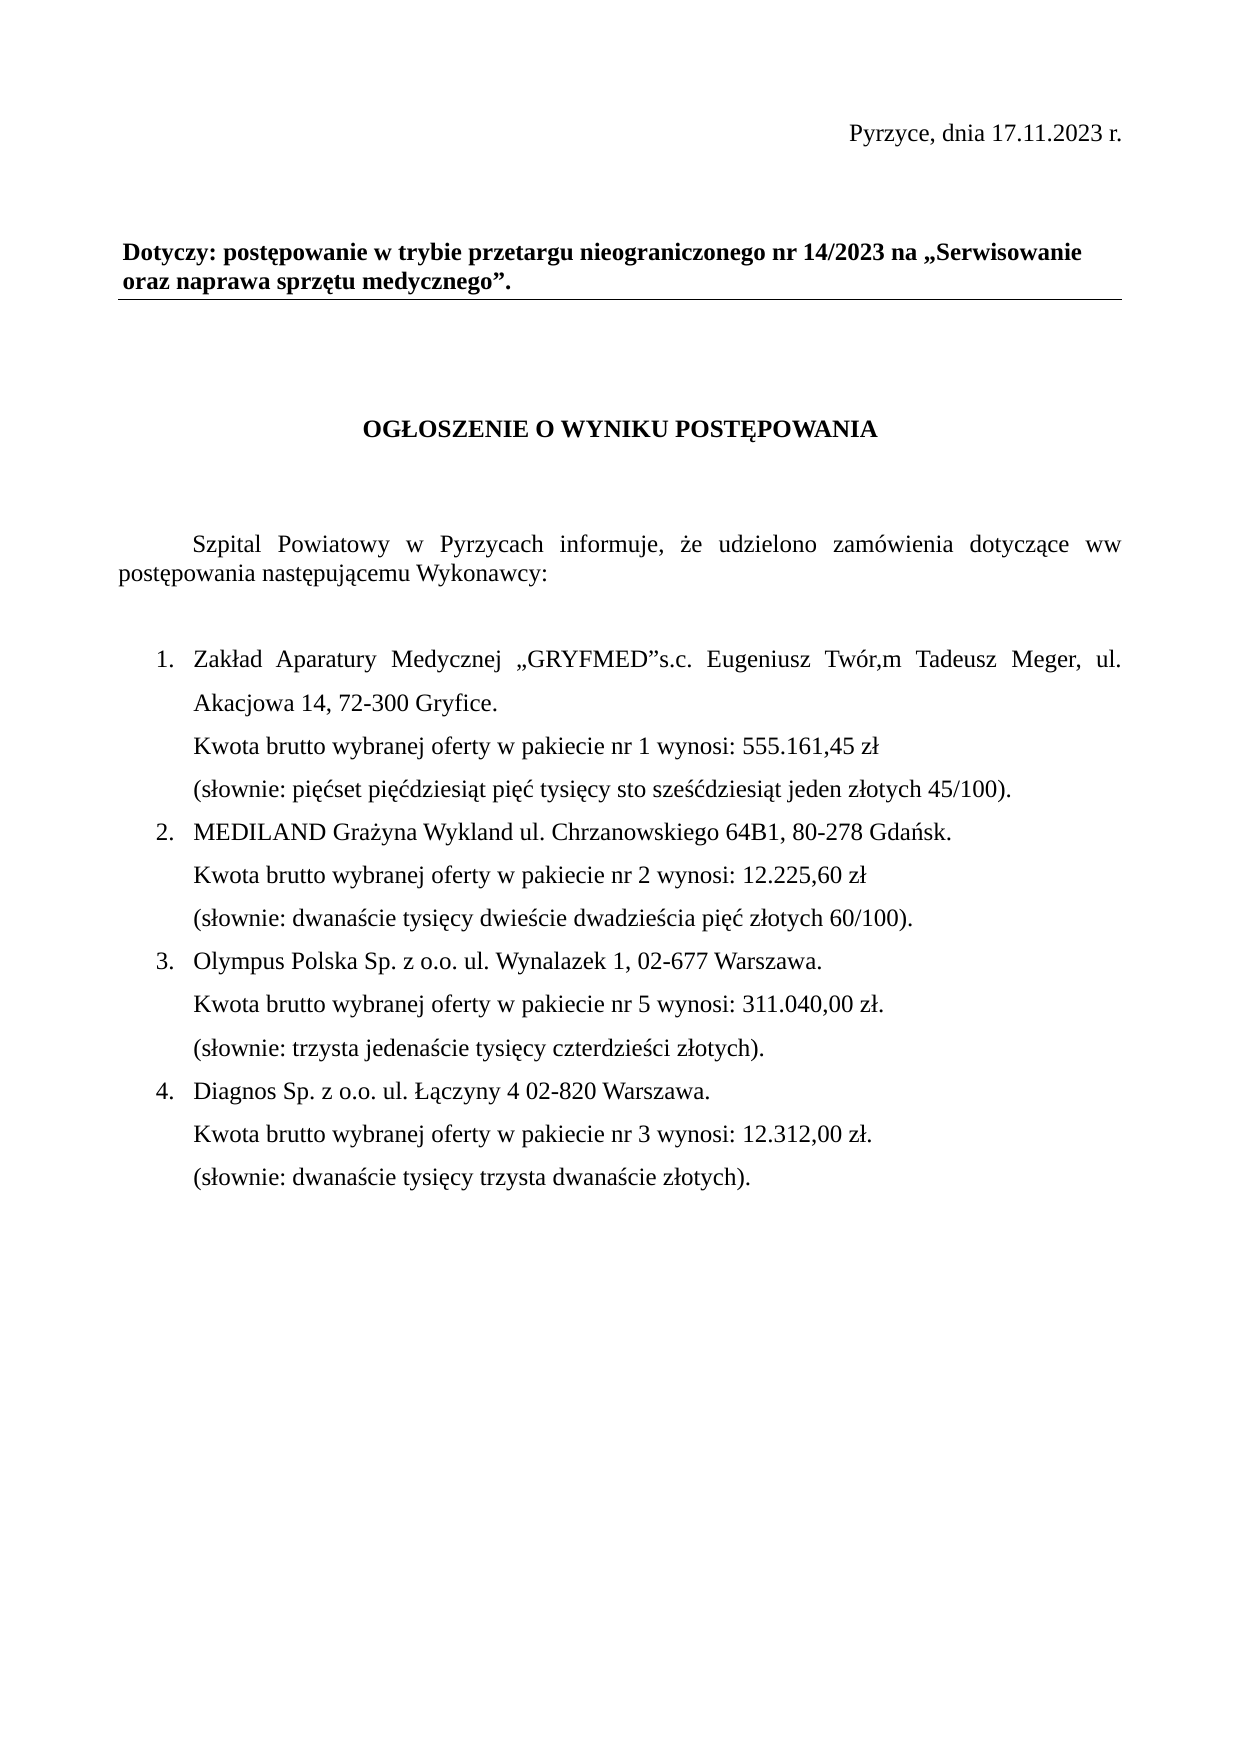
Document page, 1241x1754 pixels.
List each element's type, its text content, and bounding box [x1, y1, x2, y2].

list (słownie: pięćset pięćdziesiąt pięć tysięcy sto sześćdziesiąt jeden złotych 45/100). [156, 774, 1122, 803]
list Kwota brutto wybranej oferty w pakiecie nr 5 wynosi: 311.040,00 zł. [156, 989, 1122, 1018]
text Pyrzyce, dnia 17.11.2023 r. [118, 118, 1122, 147]
list Olympus Polska Sp. z o.o. ul. Wynalazek 1, 02-677 Warszawa. [156, 946, 1122, 975]
list (słownie: dwanaście tysięcy trzysta dwanaście złotych). [156, 1162, 1122, 1191]
list (słownie: trzysta jedenaście tysięcy czterdzieści złotych). [156, 1033, 1122, 1061]
list Zakład Aparatury Medycznej „GRYFMED”s.c. Eugeniusz Twór,m Tadeusz Meger, ul. Akacjowa 14, 72-300 Gryfice. [156, 644, 1122, 716]
list Diagnos Sp. z o.o. ul. Łączyny 4 02-820 Warszawa. [156, 1076, 1122, 1104]
text Szpital Powiatowy w Pyrzycach informuje, że udzielono zamówienia dotyczące ww postępowania następującemu Wykonawcy: [118, 529, 1122, 587]
list (słownie: dwanaście tysięcy dwieście dwadzieścia pięć złotych 60/100). [156, 903, 1122, 932]
text OGŁOSZENIE O WYNIKU POSTĘPOWANIA [118, 414, 1122, 443]
list Kwota brutto wybranej oferty w pakiecie nr 2 wynosi: 12.225,60 zł [156, 860, 1122, 889]
list MEDILAND Grażyna Wykland ul. Chrzanowskiego 64B1, 80-278 Gdańsk. [156, 817, 1122, 846]
list Kwota brutto wybranej oferty w pakiecie nr 3 wynosi: 12.312,00 zł. [156, 1119, 1122, 1148]
list Kwota brutto wybranej oferty w pakiecie nr 1 wynosi: 555.161,45 zł [156, 731, 1122, 759]
text Dotyczy: postępowanie w trybie przetargu nieograniczonego nr 14/2023 na „Serwisowanie oraz naprawa sprzętu medycznego”. [118, 233, 1122, 299]
